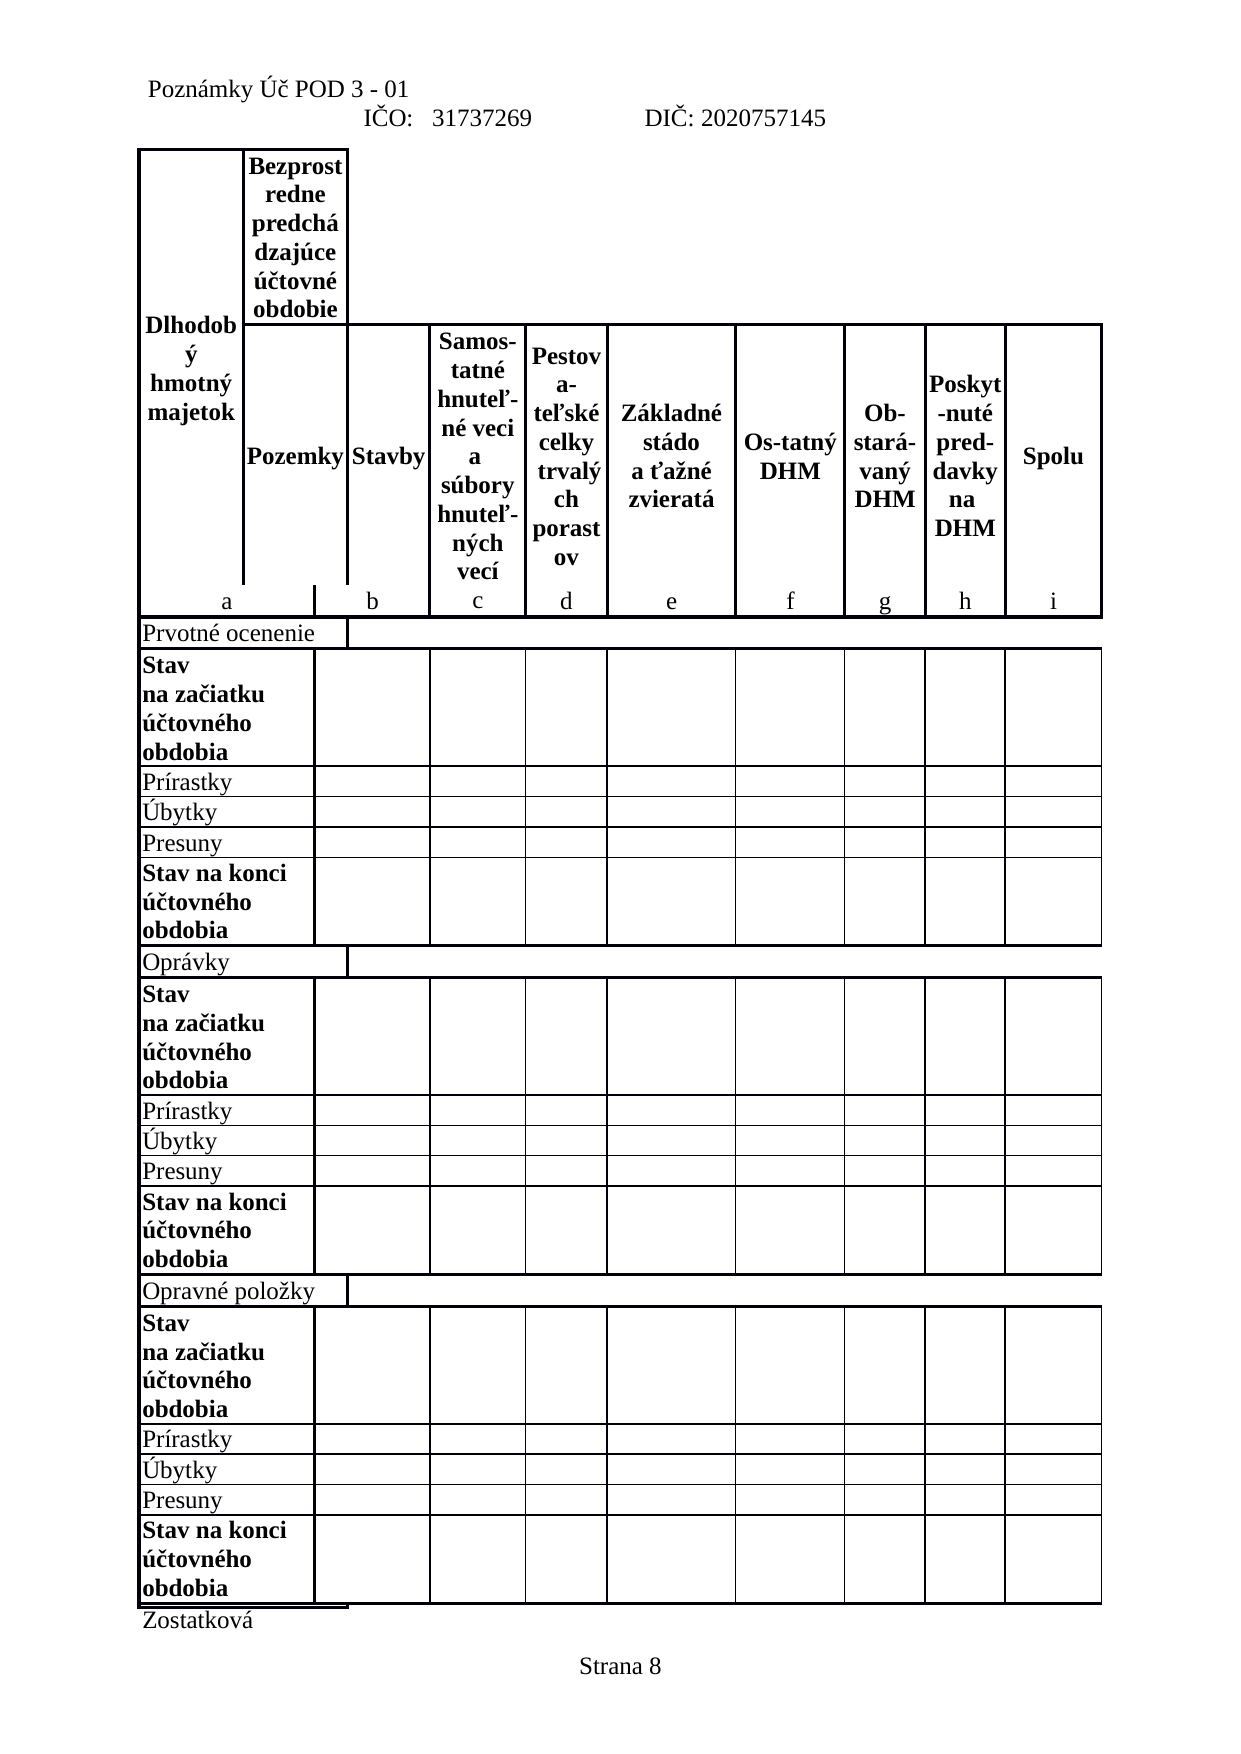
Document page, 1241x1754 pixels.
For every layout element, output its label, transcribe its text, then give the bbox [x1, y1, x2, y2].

table_cell [526, 858, 606, 944]
table_cell [736, 1308, 844, 1423]
table_cell [736, 1516, 844, 1602]
table_cell [526, 828, 606, 856]
table_cell [845, 1455, 924, 1483]
table_cell [526, 1455, 606, 1483]
table_cell Pestova-teľské celky trvalých porastov [527, 326, 606, 585]
table_cell [845, 1156, 924, 1185]
table_cell [736, 858, 844, 944]
table_cell [608, 1156, 735, 1185]
table_cell [845, 650, 924, 765]
table_cell [316, 1516, 429, 1602]
table_cell [845, 1308, 924, 1423]
table_cell [316, 1126, 429, 1155]
table_cell e [609, 585, 734, 615]
table_cell Prvotné ocenenie [141, 619, 346, 647]
table_cell [845, 828, 924, 856]
table_cell [926, 1156, 1004, 1185]
table_cell [608, 1485, 735, 1514]
table_cell [431, 979, 525, 1094]
table_cell [1006, 979, 1101, 1094]
table_cell [1006, 650, 1101, 765]
table_cell [926, 979, 1004, 1094]
table_cell [926, 650, 1004, 765]
table_cell [926, 1187, 1004, 1273]
table_cell [1006, 1096, 1101, 1124]
table_cell [526, 1485, 606, 1514]
table_header Dlhodobý hmotný majetok [141, 151, 242, 585]
table_cell Os-tatný DHM [737, 326, 843, 585]
table_cell Opravné položky [141, 1276, 346, 1305]
table_cell [608, 650, 735, 765]
table_cell [845, 767, 924, 796]
table_cell [1006, 767, 1101, 796]
table_cell [845, 1485, 924, 1514]
table_cell [736, 828, 844, 856]
table_cell [1006, 1187, 1101, 1273]
table_cell [736, 650, 844, 765]
table_cell [926, 767, 1004, 796]
table_cell [736, 1485, 844, 1514]
table_cell [736, 797, 844, 826]
table_cell [1006, 1156, 1101, 1185]
table_cell [316, 650, 429, 765]
table_cell a [141, 585, 313, 615]
table_cell [431, 767, 525, 796]
table_cell [431, 650, 525, 765]
table_cell [926, 1425, 1004, 1453]
table_cell [431, 797, 525, 826]
table_cell Stav na konci účtovného obdobia [141, 1187, 313, 1273]
table_cell [526, 1308, 606, 1423]
table_cell [926, 1455, 1004, 1483]
table_cell Stav na začiatku účtovného obdobia [141, 979, 313, 1094]
table_cell [316, 828, 429, 856]
table_cell [316, 1455, 429, 1483]
table_cell [316, 1187, 429, 1273]
table_cell [736, 1455, 844, 1483]
table_cell Spolu [1007, 326, 1100, 585]
table_cell Oprávky [141, 947, 346, 976]
table_cell Úbytky [141, 1126, 313, 1155]
table_cell [526, 1126, 606, 1155]
table_cell [736, 1096, 844, 1124]
table_cell [1006, 1516, 1101, 1602]
table_cell [316, 1096, 429, 1124]
table_cell [1006, 1308, 1101, 1423]
table_cell Poskyt-nuté pred-davky na DHM [927, 326, 1004, 585]
table_cell Stav na konci účtovného obdobia [141, 858, 313, 944]
table_cell [1006, 1126, 1101, 1155]
table_cell Stavby [349, 326, 428, 585]
table_cell Úbytky [141, 797, 313, 826]
table_cell [845, 1096, 924, 1124]
table_cell [1006, 828, 1101, 856]
table_cell Presuny [141, 1485, 313, 1514]
table_cell i [1007, 585, 1100, 615]
table_cell [431, 858, 525, 944]
table_cell g [846, 585, 924, 615]
table_cell [431, 1516, 525, 1602]
table_cell [926, 828, 1004, 856]
table_cell [316, 767, 429, 796]
table_cell [431, 1425, 525, 1453]
table_cell [926, 1096, 1004, 1124]
table_cell h [927, 585, 1004, 615]
table_cell [608, 767, 735, 796]
table_cell [736, 767, 844, 796]
table_header Bezprostredne predchádzajúce účtovné obdobie [245, 151, 346, 323]
table_cell Prírastky [141, 767, 313, 796]
table_cell [926, 1485, 1004, 1514]
table_cell c [431, 585, 524, 615]
table_cell [845, 1516, 924, 1602]
table_cell [926, 1516, 1004, 1602]
table_cell [608, 858, 735, 944]
table_cell [608, 1455, 735, 1483]
table_cell [926, 797, 1004, 826]
table_cell [926, 858, 1004, 944]
table_cell [608, 1096, 735, 1124]
table_cell [845, 858, 924, 944]
table_cell [316, 1308, 429, 1423]
table_cell [316, 1485, 429, 1514]
table_cell Stav na začiatku účtovného obdobia [141, 650, 313, 765]
table_cell [736, 1156, 844, 1185]
table_cell Presuny [141, 828, 313, 856]
table_cell [736, 1187, 844, 1273]
table_cell [1006, 1455, 1101, 1483]
table_cell [316, 1425, 429, 1453]
table_cell [608, 1516, 735, 1602]
table_cell [431, 1126, 525, 1155]
table_cell [845, 979, 924, 1094]
table_cell [526, 1516, 606, 1602]
table_cell [526, 797, 606, 826]
table_cell [526, 650, 606, 765]
table_cell [608, 797, 735, 826]
table_cell [526, 1096, 606, 1124]
table_cell [608, 979, 735, 1094]
table_cell [608, 1425, 735, 1453]
table_cell [845, 1187, 924, 1273]
table_cell [431, 1187, 525, 1273]
table_cell Prírastky [141, 1096, 313, 1124]
table_cell [526, 767, 606, 796]
table_cell d [527, 585, 606, 615]
table_cell [431, 1485, 525, 1514]
table_cell Prírastky [141, 1425, 313, 1453]
table_cell [736, 1126, 844, 1155]
table_cell [845, 797, 924, 826]
table_cell [316, 797, 429, 826]
table_cell [926, 1126, 1004, 1155]
table_cell [845, 1126, 924, 1155]
table_cell [926, 1308, 1004, 1423]
table_cell Úbytky [141, 1455, 313, 1483]
table_cell [1006, 797, 1101, 826]
table_cell [526, 979, 606, 1094]
table_cell [526, 1425, 606, 1453]
table_cell [526, 1187, 606, 1273]
table_cell [316, 979, 429, 1094]
table_cell [431, 1156, 525, 1185]
table_cell Presuny [141, 1156, 313, 1185]
table_cell [736, 1425, 844, 1453]
table_cell Ob-stará-vaný DHM [846, 326, 924, 585]
table_cell Stav na konci účtovného obdobia [141, 1516, 313, 1602]
table_cell [608, 1187, 735, 1273]
table_cell [431, 1308, 525, 1423]
table_cell [316, 1156, 429, 1185]
table_cell [608, 1126, 735, 1155]
table_cell Stav na začiatku účtovného obdobia [141, 1308, 313, 1423]
table_cell b [316, 585, 428, 615]
table_cell Samos-tatné hnuteľ-né veci a súbory hnuteľ-ných vecí [431, 326, 524, 585]
table_cell Základné stádo a ťažné zvieratá [609, 326, 734, 585]
table_cell Pozemky [245, 326, 346, 585]
table_cell [431, 1096, 525, 1124]
table_cell [1006, 858, 1101, 944]
table_cell [431, 1455, 525, 1483]
table_cell [1006, 1485, 1101, 1514]
table_cell [526, 1156, 606, 1185]
table_cell [845, 1425, 924, 1453]
table_cell [608, 828, 735, 856]
table_cell [316, 858, 429, 944]
table_cell f [737, 585, 843, 615]
table_cell [736, 979, 844, 1094]
table_cell [431, 828, 525, 856]
table_cell [608, 1308, 735, 1423]
table_cell [1006, 1425, 1101, 1453]
